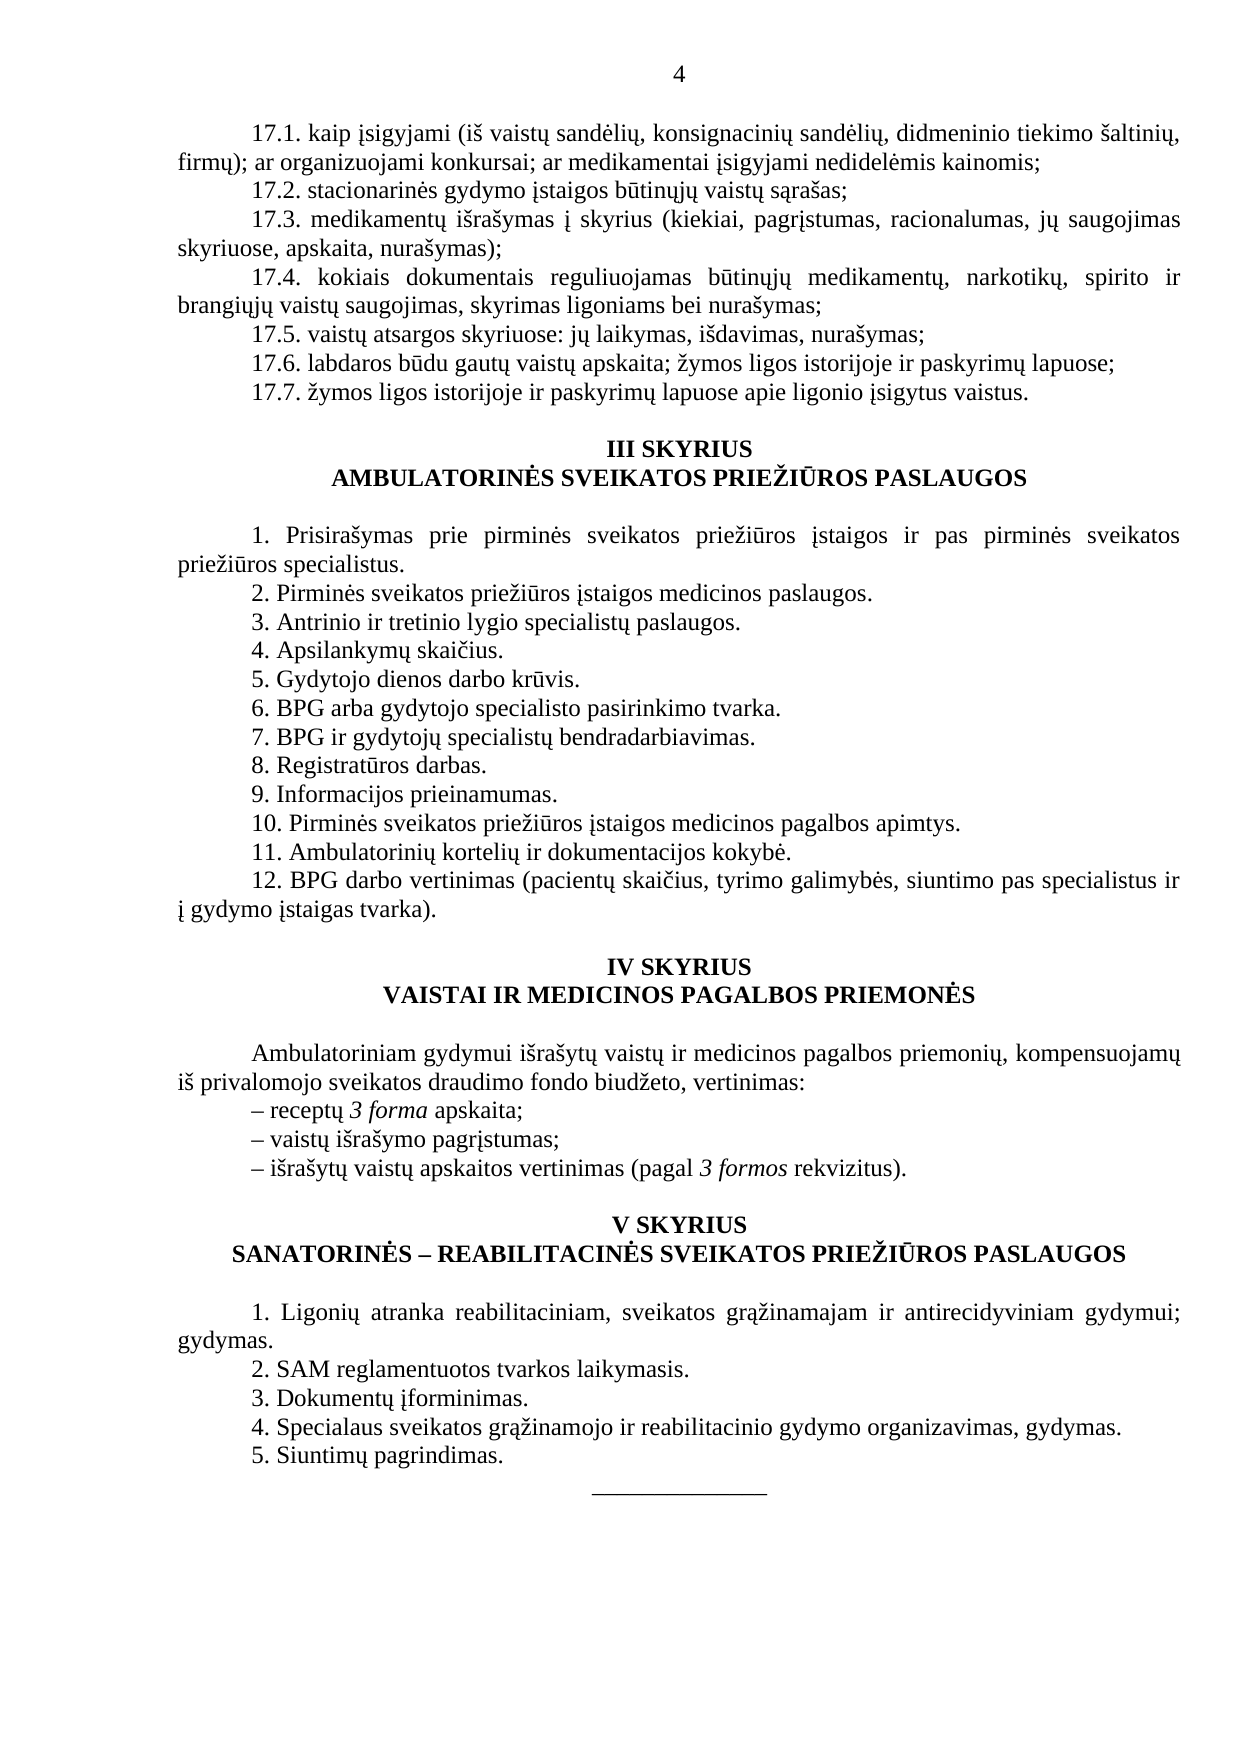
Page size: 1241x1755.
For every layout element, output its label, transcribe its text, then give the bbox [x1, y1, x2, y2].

text Ambulatoriniam gydymui išrašytų vaistų ir medicinos pagalbos priemonių, kompensuojamų iš privalomojo sveikatos draudimo fondo biudžeto, vertinimas: [177, 1038, 1181, 1096]
text 7. BPG ir gydytojų specialistų bendradarbiavimas. [177, 722, 1181, 751]
text IV SKYRIUS [177, 952, 1181, 981]
text – vaistų išrašymo pagrįstumas; [177, 1124, 1181, 1153]
text 17.5. vaistų atsargos skyriuose: jų laikymas, išdavimas, nurašymas; [177, 319, 1181, 348]
text 5. Siuntimų pagrindimas. [177, 1441, 1181, 1469]
text SANATORINėS – REABILITACINėS SVEIKATOS PRIEŽIŪROS PASLAUGOS [177, 1239, 1181, 1268]
text 10. Pirminės sveikatos priežiūros įstaigos medicinos pagalbos apimtys. [177, 808, 1181, 837]
text 8. Registratūros darbas. [177, 751, 1181, 779]
text 12. BPG darbo vertinimas (pacientų skaičius, tyrimo galimybės, siuntimo pas specialistus ir į gydymo įstaigas tvarka). [177, 866, 1181, 923]
text 11. Ambulatorinių kortelių ir dokumentacijos kokybė. [177, 837, 1181, 866]
text – receptų 3 forma apskaita; [177, 1096, 1181, 1124]
text V SKYRIUS [177, 1211, 1181, 1239]
text 17.7. žymos ligos istorijoje ir paskyrimų lapuose apie ligonio įsigytus vaistus. [177, 377, 1181, 406]
text 4. Specialaus sveikatos grąžinamojo ir reabilitacinio gydymo organizavimas, gydymas. [177, 1412, 1181, 1441]
text AMBULATORINėS SVEIKATOS PRIEŽIŪROS PASLAUGOS [177, 463, 1181, 492]
text 17.2. stacionarinės gydymo įstaigos būtinųjų vaistų sąrašas; [177, 176, 1181, 204]
text 4. Apsilankymų skaičius. [177, 636, 1181, 664]
text 2. SAM reglamentuotos tvarkos laikymasis. [177, 1354, 1181, 1383]
text VAISTAI IR MEDICINOS PAGALBOS PRIEMONėS [177, 981, 1181, 1009]
text 17.3. medikamentų išrašymas į skyrius (kiekiai, pagrįstumas, racionalumas, jų saugojimas skyriuose, apskaita, nurašymas); [177, 204, 1181, 262]
text 2. Pirminės sveikatos priežiūros įstaigos medicinos paslaugos. [177, 578, 1181, 607]
text 1. Prisirašymas prie pirminės sveikatos priežiūros įstaigos ir pas pirminės sveikatos priežiūros specialistus. [177, 521, 1181, 578]
text ______________ [177, 1469, 1181, 1498]
text III SKYRIUS [177, 434, 1181, 463]
text 3. Antrinio ir tretinio lygio specialistų paslaugos. [177, 607, 1181, 636]
text 6. BPG arba gydytojo specialisto pasirinkimo tvarka. [177, 693, 1181, 722]
text – išrašytų vaistų apskaitos vertinimas (pagal 3 formos rekvizitus). [177, 1153, 1181, 1182]
text 17.4. kokiais dokumentais reguliuojamas būtinųjų medikamentų, narkotikų, spirito ir brangiųjų vaistų saugojimas, skyrimas ligoniams bei nurašymas; [177, 262, 1181, 319]
text 17.6. labdaros būdu gautų vaistų apskaita; žymos ligos istorijoje ir paskyrimų lapuose; [177, 348, 1181, 377]
text 3. Dokumentų įforminimas. [177, 1383, 1181, 1412]
text 5. Gydytojo dienos darbo krūvis. [177, 664, 1181, 693]
text 9. Informacijos prieinamumas. [177, 779, 1181, 808]
text 1. Ligonių atranka reabilitaciniam, sveikatos grąžinamajam ir antirecidyviniam gydymui; gydymas. [177, 1297, 1181, 1354]
text 17.1. kaip įsigyjami (iš vaistų sandėlių, konsignacinių sandėlių, didmeninio tiekimo šaltinių, firmų); ar organizuojami konkursai; ar medikamentai įsigyjami nedidelėmis kainomis; [177, 118, 1181, 176]
